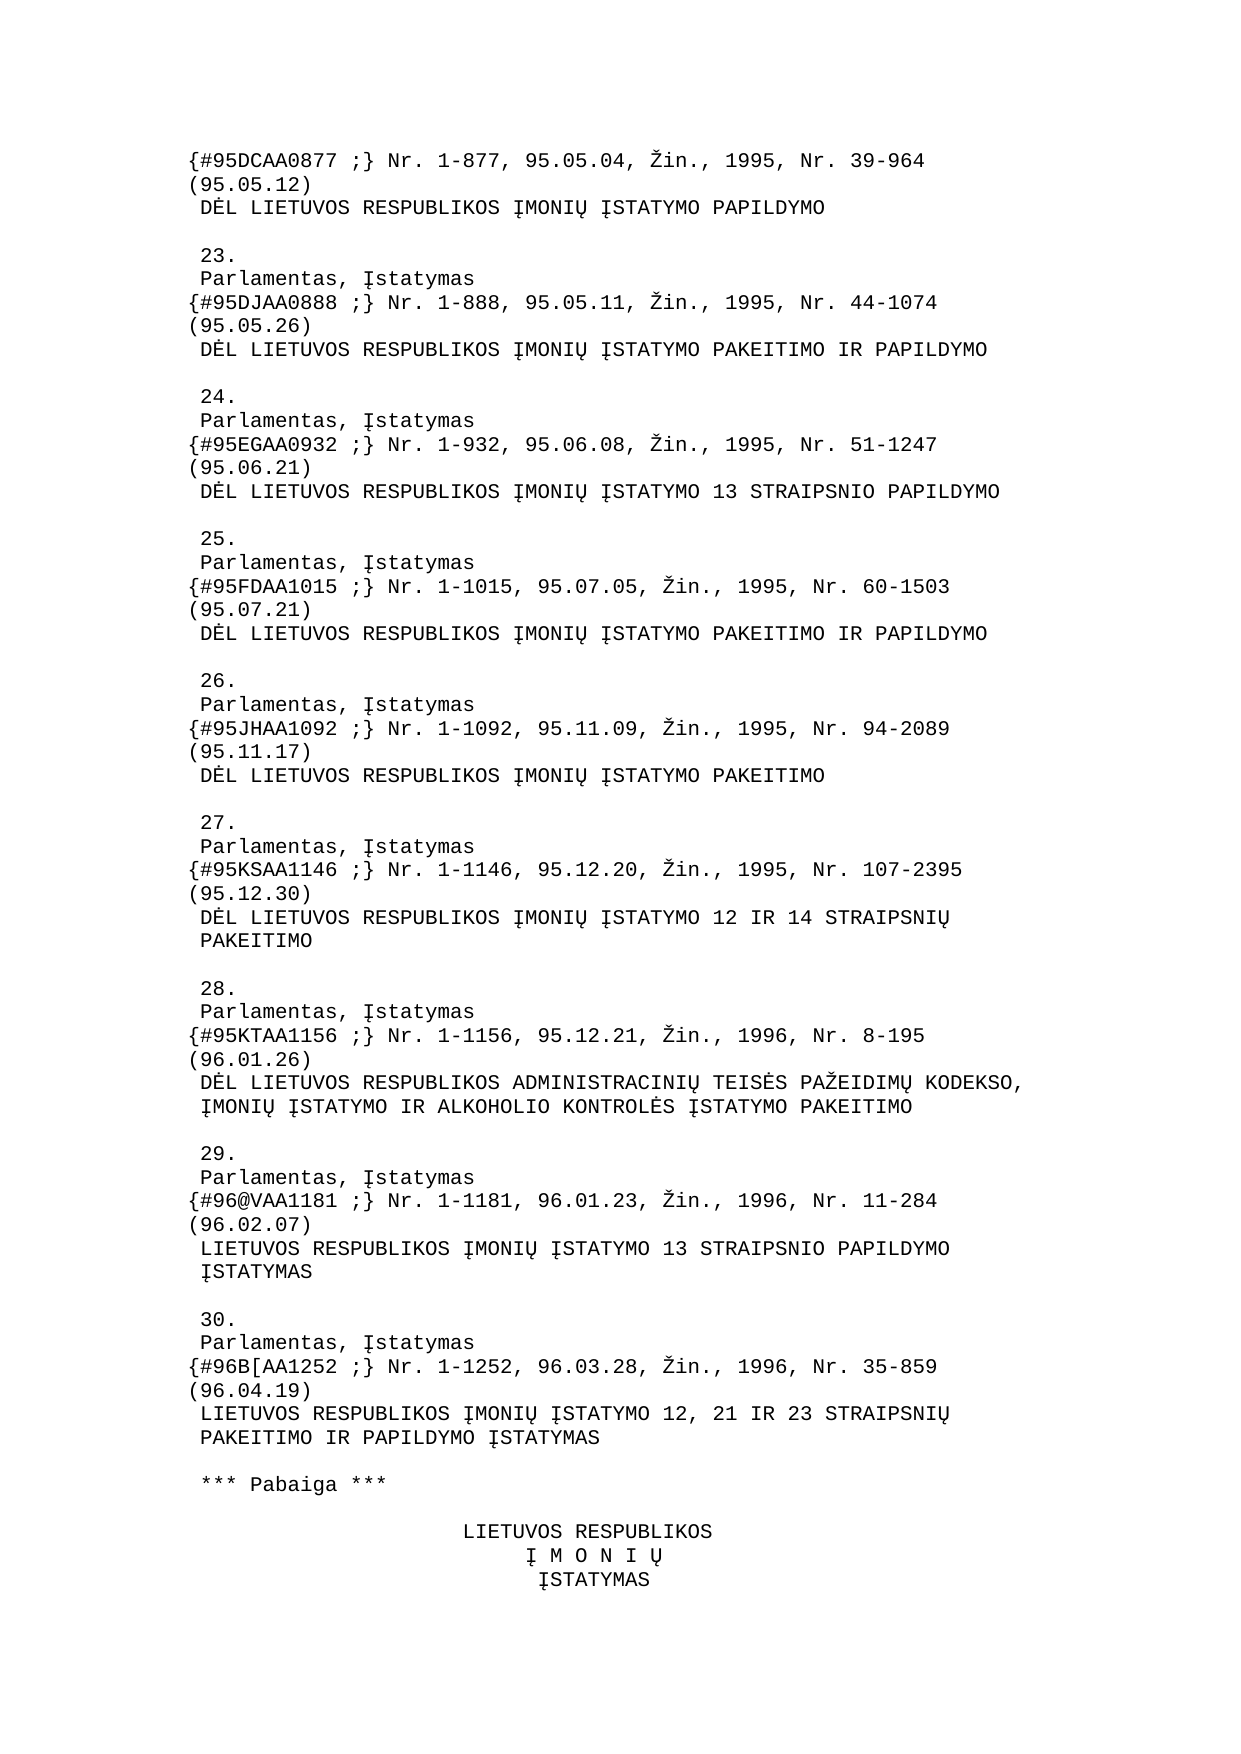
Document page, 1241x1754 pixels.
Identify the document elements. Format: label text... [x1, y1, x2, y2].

text ĮMONIŲ ĮSTATYMO IR ALKOHOLIO KONTROLĖS ĮSTATYMO PAKEITIMO [187, 1096, 1053, 1119]
text Parlamentas, Įstatymas [187, 410, 1053, 434]
text DĖL LIETUVOS RESPUBLIKOS ĮMONIŲ ĮSTATYMO PAPILDYMO [187, 197, 1053, 221]
text *** Pabaiga *** [187, 1474, 1053, 1498]
text {#95JHAA1092 ;} Nr. 1-1092, 95.11.09, Žin., 1995, Nr. 94-2089 (95.11.17) [187, 717, 1053, 765]
text {#95FDAA1015 ;} Nr. 1-1015, 95.07.05, Žin., 1995, Nr. 60-1503 (95.07.21) [187, 576, 1053, 623]
text 27. [187, 812, 1053, 836]
text Parlamentas, Įstatymas [187, 1332, 1053, 1356]
text PAKEITIMO IR PAPILDYMO ĮSTATYMAS [187, 1427, 1053, 1451]
text ĮSTATYMAS [187, 1261, 1053, 1285]
text 30. [187, 1309, 1053, 1332]
text DĖL LIETUVOS RESPUBLIKOS ĮMONIŲ ĮSTATYMO PAKEITIMO IR PAPILDYMO [187, 623, 1053, 647]
text Į M O N I Ų [187, 1545, 1053, 1569]
text DĖL LIETUVOS RESPUBLIKOS ĮMONIŲ ĮSTATYMO PAKEITIMO IR PAPILDYMO [187, 339, 1053, 363]
text PAKEITIMO [187, 930, 1053, 954]
text LIETUVOS RESPUBLIKOS ĮMONIŲ ĮSTATYMO 13 STRAIPSNIO PAPILDYMO [187, 1238, 1053, 1261]
text {#95DCAA0877 ;} Nr. 1-877, 95.05.04, Žin., 1995, Nr. 39-964 (95.05.12) [187, 150, 1053, 197]
text DĖL LIETUVOS RESPUBLIKOS ĮMONIŲ ĮSTATYMO PAKEITIMO [187, 765, 1053, 788]
text Parlamentas, Įstatymas [187, 552, 1053, 576]
text Parlamentas, Įstatymas [187, 1001, 1053, 1025]
text {#95KSAA1146 ;} Nr. 1-1146, 95.12.20, Žin., 1995, Nr. 107-2395 (95.12.30) [187, 859, 1053, 907]
text LIETUVOS RESPUBLIKOS ĮMONIŲ ĮSTATYMO 12, 21 IR 23 STRAIPSNIŲ [187, 1403, 1053, 1427]
text {#96@VAA1181 ;} Nr. 1-1181, 96.01.23, Žin., 1996, Nr. 11-284 (96.02.07) [187, 1190, 1053, 1238]
text LIETUVOS RESPUBLIKOS [187, 1521, 1053, 1545]
text 23. [187, 244, 1053, 268]
text Parlamentas, Įstatymas [187, 268, 1053, 292]
text DĖL LIETUVOS RESPUBLIKOS ĮMONIŲ ĮSTATYMO 12 IR 14 STRAIPSNIŲ [187, 907, 1053, 930]
text 24. [187, 386, 1053, 410]
text 29. [187, 1143, 1053, 1167]
text ĮSTATYMAS [187, 1569, 1053, 1592]
text 26. [187, 670, 1053, 694]
text DĖL LIETUVOS RESPUBLIKOS ADMINISTRACINIŲ TEISĖS PAŽEIDIMŲ KODEKSO, [187, 1072, 1053, 1096]
text 25. [187, 528, 1053, 552]
text {#95EGAA0932 ;} Nr. 1-932, 95.06.08, Žin., 1995, Nr. 51-1247 (95.06.21) [187, 434, 1053, 481]
text {#95DJAA0888 ;} Nr. 1-888, 95.05.11, Žin., 1995, Nr. 44-1074 (95.05.26) [187, 292, 1053, 339]
text 28. [187, 978, 1053, 1001]
text {#95KTAA1156 ;} Nr. 1-1156, 95.12.21, Žin., 1996, Nr. 8-195 (96.01.26) [187, 1025, 1053, 1072]
text Parlamentas, Įstatymas [187, 1167, 1053, 1190]
text Parlamentas, Įstatymas [187, 836, 1053, 859]
text Parlamentas, Įstatymas [187, 694, 1053, 717]
text {#96B[AA1252 ;} Nr. 1-1252, 96.03.28, Žin., 1996, Nr. 35-859 (96.04.19) [187, 1356, 1053, 1403]
text DĖL LIETUVOS RESPUBLIKOS ĮMONIŲ ĮSTATYMO 13 STRAIPSNIO PAPILDYMO [187, 481, 1053, 505]
